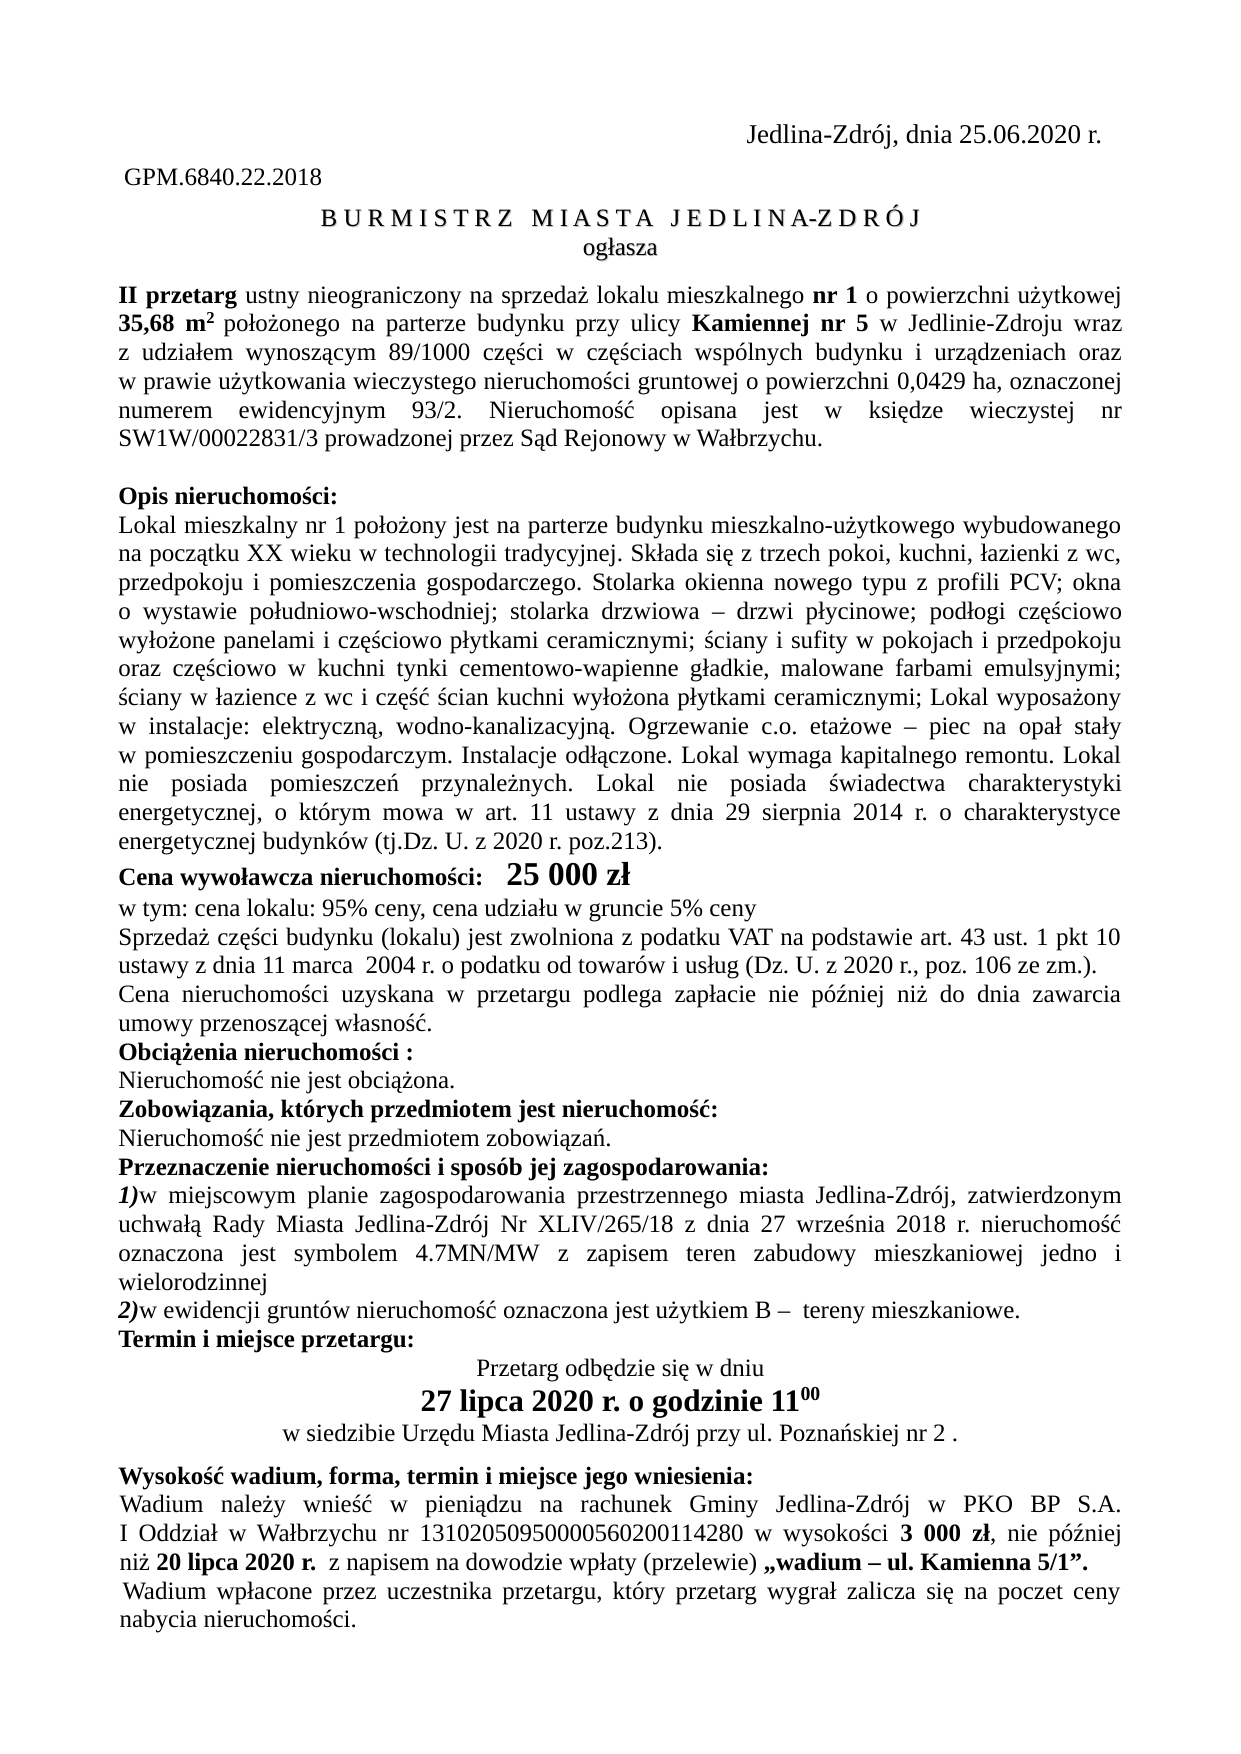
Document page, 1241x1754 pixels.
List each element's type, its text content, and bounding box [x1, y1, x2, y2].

text GPM.6840.22.2018 [118, 162, 1122, 191]
text ogłasza [118, 232, 1122, 261]
text Przetarg odbędzie się w dniu [118, 1353, 1122, 1382]
text Jedlina-Zdrój, dnia 25.06.2020 r. [118, 118, 1122, 149]
list Opis nieruchomości: [118, 481, 1122, 510]
list w tym: cena lokalu: 95% ceny, cena udziału w gruncie 5% ceny [118, 893, 1122, 922]
list Przeznaczenie nieruchomości i sposób jej zagospodarowania: [118, 1152, 1122, 1181]
list Zobowiązania, których przedmiotem jest nieruchomość: [118, 1094, 1122, 1123]
text Cena nieruchomości uzyskana w przetargu podlega zapłacie nie później niż do dnia zawarcia umowy przenoszącej własność. [118, 979, 1122, 1037]
text Lokal mieszkalny nr 1 położony jest na parterze budynku mieszkalno-użytkowego wybudowanego na początku XX wieku w technologii tradycyjnej. Składa się z trzech pokoi, kuchni, łazienki z wc, przedpokoju i pomieszczenia gospodarczego. Stolarka okienna nowego typu z profili PCV; okna o wystawie południowo-wschodniej; stolarka drzwiowa – drzwi płycinowe; podłogi częściowo wyłożone panelami i częściowo płytkami ceramicznymi; ściany i sufity w pokojach i przedpokoju oraz częściowo w kuchni tynki cementowo-wapienne gładkie, malowane farbami emulsyjnymi; ściany w łazience z wc i część ścian kuchni wyłożona płytkami ceramicznymi; Lokal wyposażony w instalacje: elektryczną, wodno-kanalizacyjną. Ogrzewanie c.o. etażowe – piec na opał stały w pomieszczeniu gospodarczym. Instalacje odłączone. Lokal wymaga kapitalnego remontu. Lokal nie posiada pomieszczeń przynależnych. Lokal nie posiada świadectwa charakterystyki energetycznej, o którym mowa w art. 11 ustawy z dnia 29 sierpnia 2014 r. o charakterystyce energetycznej budynków (tj.Dz. U. z 2020 r. poz.213). [118, 510, 1122, 855]
list Cena wywoławcza nieruchomości: 25 000 zł [118, 855, 1122, 893]
list Termin i miejsce przetargu: [118, 1324, 1122, 1353]
text Nieruchomość nie jest przedmiotem zobowiązań. [118, 1123, 1122, 1152]
list w miejscowym planie zagospodarowania przestrzennego miasta Jedlina-Zdrój, zatwierdzonym uchwałą Rady Miasta Jedlina-Zdrój Nr XLIV/265/18 z dnia 27 września 2018 r. nieruchomość oznaczona jest symbolem 4.7MN/MW z zapisem teren zabudowy mieszkaniowej jedno i wielorodzinnej [118, 1181, 1122, 1296]
text B U R M I S T R Z M I A S T A J E D L I N A-Z D R Ó J [118, 203, 1122, 232]
text Sprzedaż części budynku (lokalu) jest zwolniona z podatku VAT na podstawie art. 43 ust. 1 pkt 10 ustawy z dnia 11 marca 2004 r. o podatku od towarów i usług (Dz. U. z 2020 r., poz. 106 ze zm.). [118, 922, 1122, 979]
text II przetarg ustny nieograniczony na sprzedaż lokalu mieszkalnego nr 1 o powierzchni użytkowej 35,68 m2 położonego na parterze budynku przy ulicy Kamiennej nr 5 w Jedlinie-Zdroju wraz z udziałem wynoszącym 89/1000 części w częściach wspólnych budynku i urządzeniach oraz w prawie użytkowania wieczystego nieruchomości gruntowej o powierzchni 0,0429 ha, oznaczonej numerem ewidencyjnym 93/2. Nieruchomość opisana jest w księdze wieczystej nr SW1W/00022831/3 prowadzonej przez Sąd Rejonowy w Wałbrzychu. [118, 280, 1122, 452]
text Nieruchomość nie jest obciążona. [118, 1066, 1122, 1094]
list Wysokość wadium, forma, termin i miejsce jego wniesienia: [118, 1461, 1122, 1489]
list Obciążenia nieruchomości : [118, 1037, 1122, 1066]
text Wadium wpłacone przez uczestnika przetargu, który przetarg wygrał zalicza się na poczet ceny nabycia nieruchomości. [119, 1576, 1122, 1633]
text w siedzibie Urzędu Miasta Jedlina-Zdrój przy ul. Poznańskiej nr 2 . [118, 1418, 1122, 1446]
text Wadium należy wnieść w pieniądzu na rachunek Gminy Jedlina-Zdrój w PKO BP S.A. I Oddział w Wałbrzychu nr 13102050950000560200114280 w wysokości 3 000 zł, nie później niż 20 lipca 2020 r. z napisem na dowodzie wpłaty (przelewie) „wadium – ul. Kamienna 5/1”. [119, 1489, 1122, 1576]
list w ewidencji gruntów nieruchomość oznaczona jest użytkiem B – tereny mieszkaniowe. [118, 1296, 1122, 1324]
text 27 lipca 2020 r. o godzinie 1100 [118, 1382, 1122, 1418]
